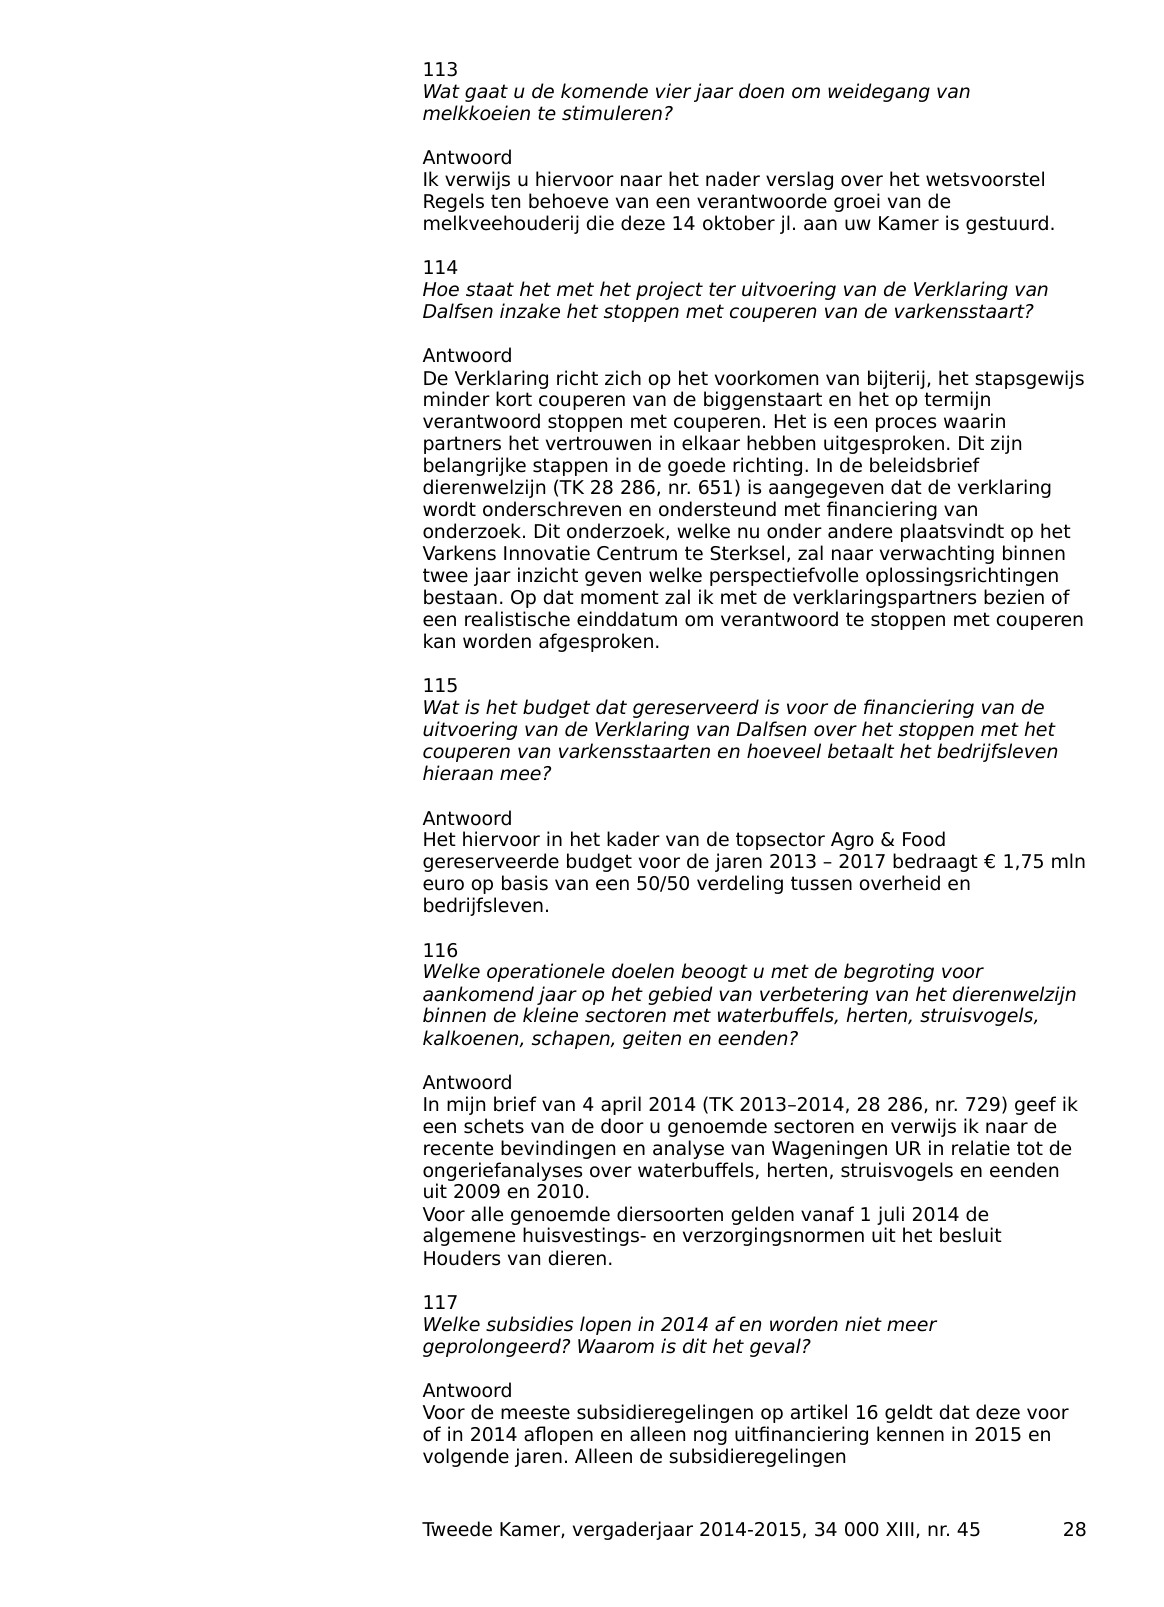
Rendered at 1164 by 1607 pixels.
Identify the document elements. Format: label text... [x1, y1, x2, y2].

text Welke subsidies lopen in 2014 af en worden niet meer geprolongeerd? Waarom is dit het geval? [422, 1313, 1087, 1357]
text 113 [422, 59, 1087, 81]
text In mijn brief van 4 april 2014 (TK 2013–2014, 28 286, nr. 729) geef ik een schets van de door u genoemde sectoren en verwijs ik naar de recente bevindingen en analyse van Wageningen UR in relatie tot de ongeriefanalyses over waterbuffels, herten, struisvogels en eenden uit 2009 en 2010. [422, 1093, 1087, 1203]
text Wat is het budget dat gereserveerd is voor de financiering van de uitvoering van de Verklaring van Dalfsen over het stoppen met het couperen van varkensstaarten en hoeveel betaalt het bedrijfsleven hieraan mee? [422, 697, 1087, 785]
text Voor alle genoemde diersoorten gelden vanaf 1 juli 2014 de algemene huisvestings- en verzorgingsnormen uit het besluit Houders van dieren. [422, 1203, 1087, 1269]
text Ik verwijs u hiervoor naar het nader verslag over het wetsvoorstel Regels ten behoeve van een verantwoorde groei van de melkveehouderij die deze 14 oktober jl. aan uw Kamer is gestuurd. [422, 169, 1087, 235]
text Het hiervoor in het kader van de topsector Agro & Food gereserveerde budget voor de jaren 2013 – 2017 bedraagt € 1,75 mln euro op basis van een 50/50 verdeling tussen overheid en bedrijfsleven. [422, 829, 1087, 917]
text Antwoord [422, 1380, 1087, 1402]
text 114 [422, 257, 1087, 279]
text De Verklaring richt zich op het voorkomen van bijterij, het stapsgewijs minder kort couperen van de biggenstaart en het op termijn verantwoord stoppen met couperen. Het is een proces waarin partners het vertrouwen in elkaar hebben uitgesproken. Dit zijn belangrijke stappen in de goede richting. In de beleidsbrief dierenwelzijn (TK 28 286, nr. 651) is aangegeven dat de verklaring wordt onderschreven en ondersteund met financiering van onderzoek. Dit onderzoek, welke nu onder andere plaatsvindt op het Varkens Innovatie Centrum te Sterksel, zal naar verwachting binnen twee jaar inzicht geven welke perspectiefvolle oplossingsrichtingen bestaan. Op dat moment zal ik met de verklaringspartners bezien of een realistische einddatum om verantwoord te stoppen met couperen kan worden afgesproken. [422, 367, 1087, 653]
text Antwoord [422, 807, 1087, 829]
text Antwoord [422, 1072, 1087, 1093]
text Voor de meeste subsidieregelingen op artikel 16 geldt dat deze voor of in 2014 aflopen en alleen nog uitfinanciering kennen in 2015 en volgende jaren. Alleen de subsidieregelingen [422, 1402, 1087, 1468]
text Hoe staat het met het project ter uitvoering van de Verklaring van Dalfsen inzake het stoppen met couperen van de varkensstaart? [422, 279, 1087, 323]
text 117 [422, 1292, 1087, 1313]
text 115 [422, 675, 1087, 697]
text Wat gaat u de komende vier jaar doen om weidegang van melkkoeien te stimuleren? [422, 81, 1087, 125]
text Antwoord [422, 345, 1087, 367]
text Welke operationele doelen beoogt u met de begroting voor aankomend jaar op het gebied van verbetering van het dierenwelzijn binnen de kleine sectoren met waterbuffels, herten, struisvogels, kalkoenen, schapen, geiten en eenden? [422, 961, 1087, 1049]
text 116 [422, 939, 1087, 961]
text Antwoord [422, 147, 1087, 169]
